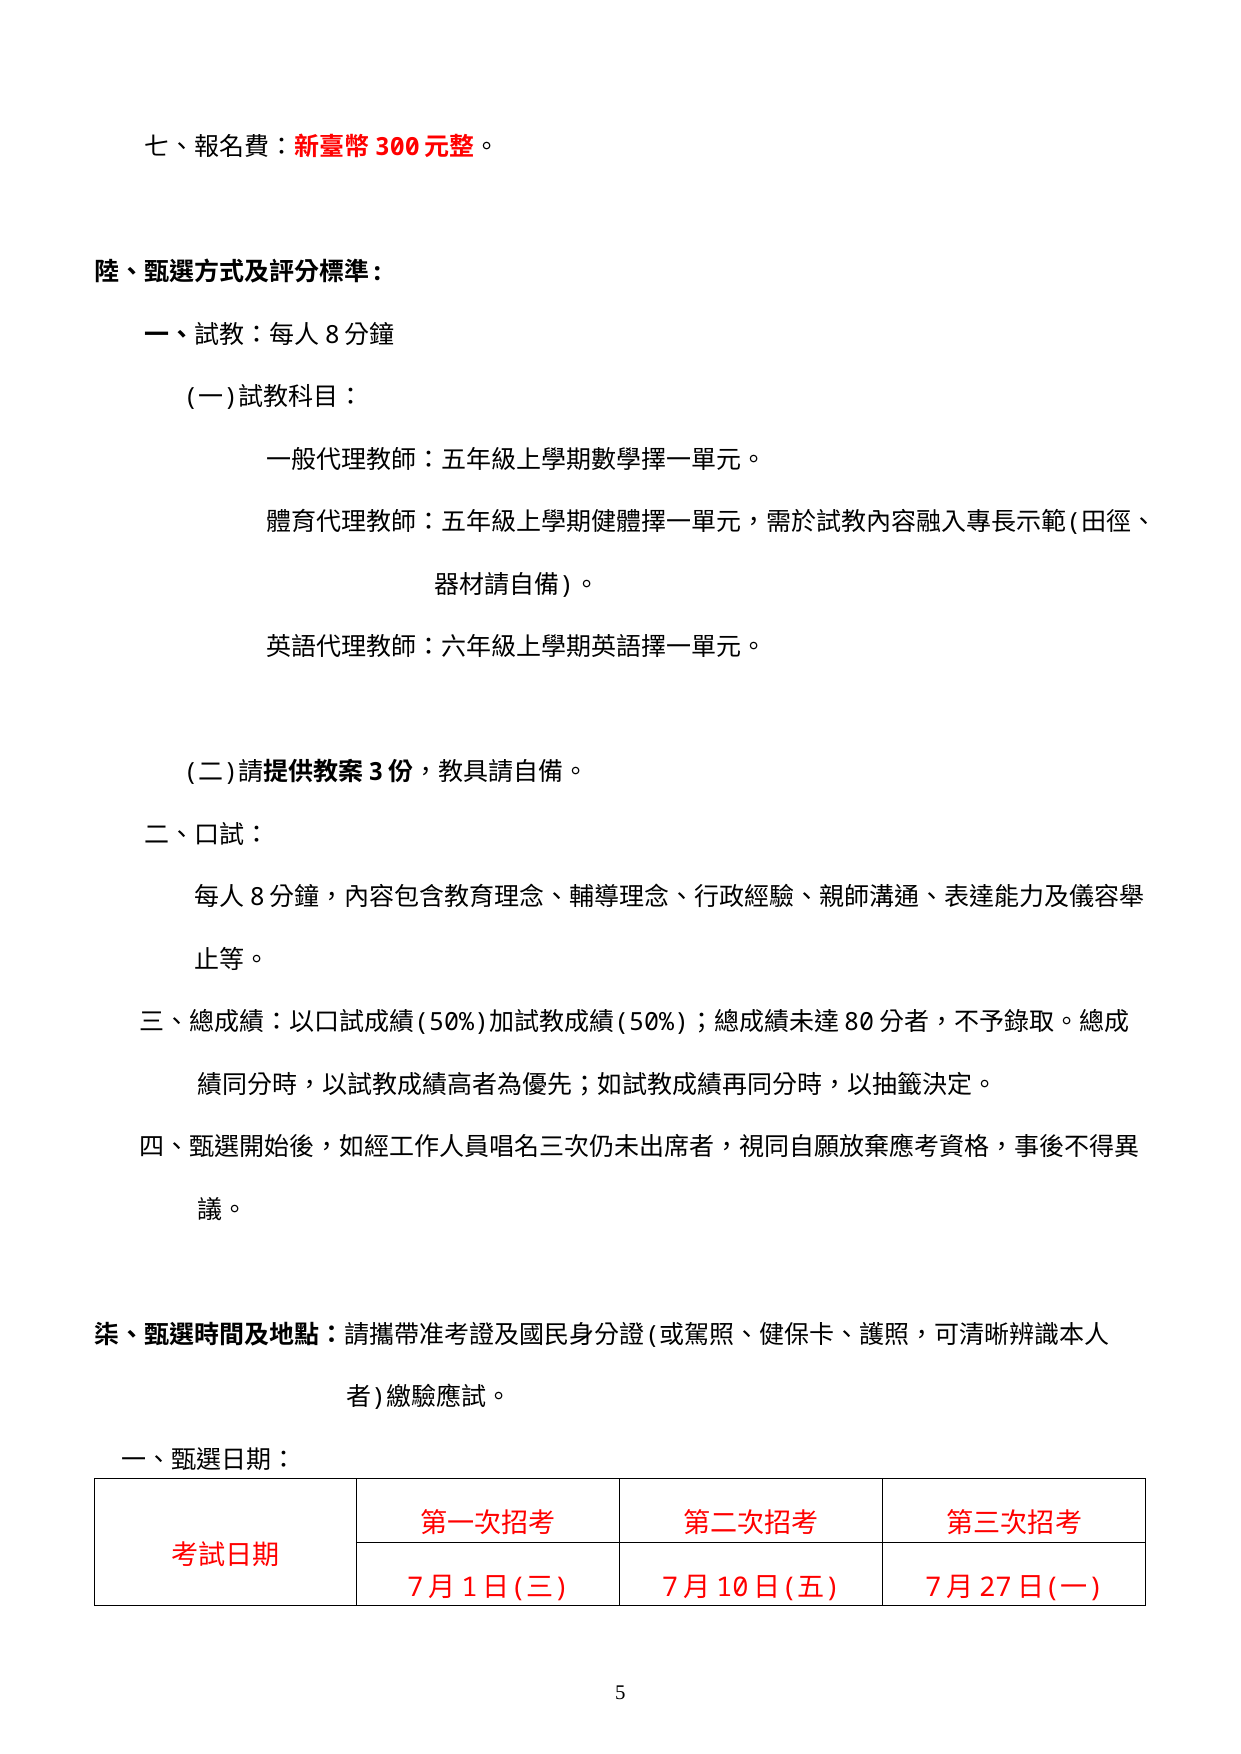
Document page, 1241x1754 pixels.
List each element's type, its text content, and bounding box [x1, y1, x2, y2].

text 英語代理教師：六年級上學期英語擇一單元。 [227, 603, 1146, 666]
text 一、試教：每人8分鐘 [144, 291, 1146, 353]
table_header 考試日期 [95, 1479, 356, 1605]
table_cell 7月1日(三) [357, 1543, 619, 1605]
table_header 第一次招考 [357, 1479, 619, 1542]
text 七、報名費：新臺幣300元整。 [144, 103, 1146, 166]
text 一般代理教師：五年級上學期數學擇一單元。 [257, 416, 1146, 478]
text 每人8分鐘，內容包含教育理念、輔導理念、行政經驗、親師溝通、表達能力及儀容舉止等。 [194, 853, 1146, 978]
text 四、甄選開始後，如經工作人員唱名三次仍未出席者，視同自願放棄應考資格，事後不得異議。 [139, 1103, 1146, 1228]
table_header 第二次招考 [620, 1479, 882, 1542]
text 三、總成績：以口試成績(50%)加試教成績(50%)；總成績未達80分者，不予錄取。總成績同分時，以試教成績高者為優先；如試教成績再同分時，以抽籤決定。 [139, 978, 1146, 1103]
text 二、口試： [144, 791, 1146, 853]
text 體育代理教師：五年級上學期健體擇一單元，需於試教內容融入專長示範(田徑、器材請自備)。 [266, 478, 1146, 603]
text 一、甄選日期： [121, 1416, 1146, 1478]
table_cell 7月27日(一) [883, 1543, 1145, 1605]
text 陸、甄選方式及評分標準: [94, 228, 1146, 291]
text (二)請提供教案3份，教具請自備。 [144, 728, 1146, 791]
table_cell 7月10日(五) [620, 1543, 882, 1605]
table_header 第三次招考 [883, 1479, 1145, 1542]
text 柒、甄選時間及地點：請攜帶准考證及國民身分證(或駕照、健保卡、護照，可清晰辨識本人者)繳驗應試。 [94, 1291, 1146, 1416]
text (一)試教科目： [144, 353, 1146, 416]
